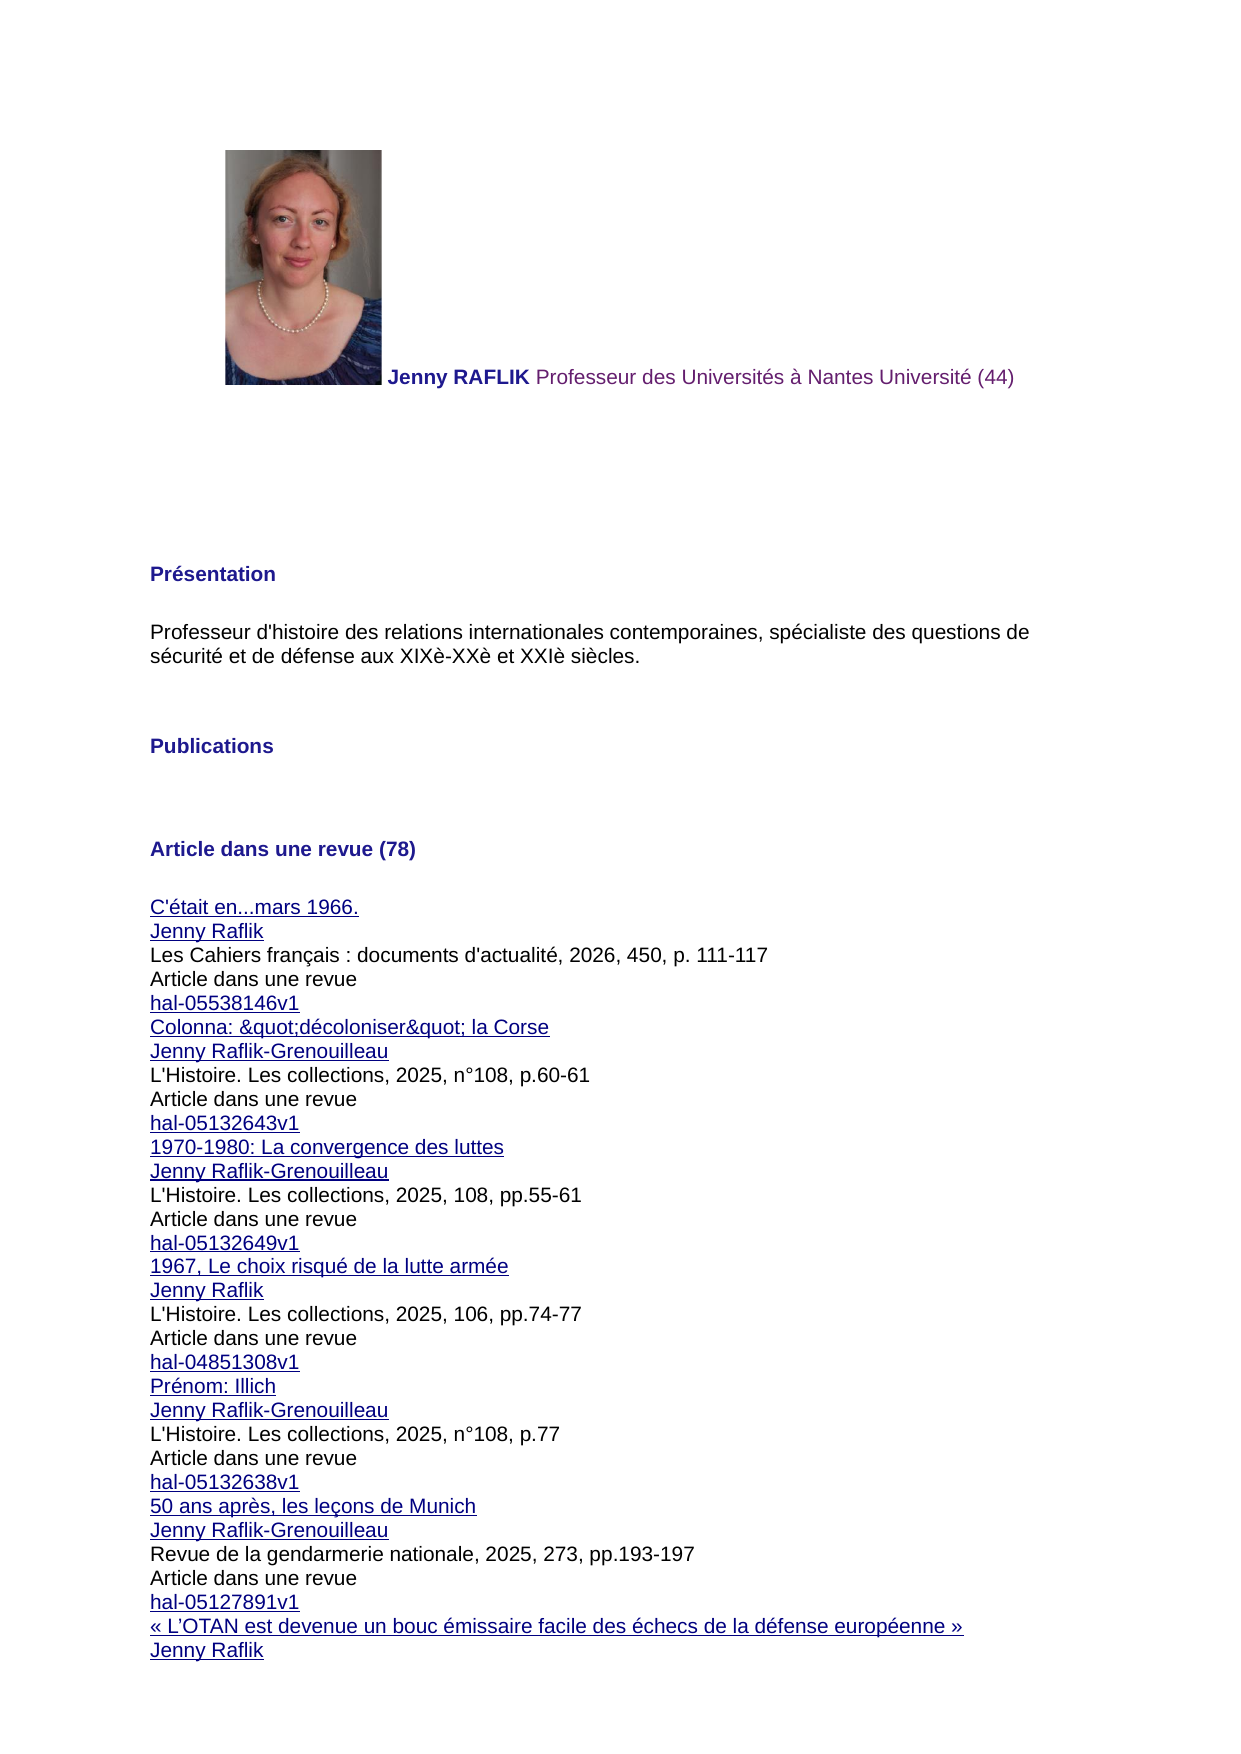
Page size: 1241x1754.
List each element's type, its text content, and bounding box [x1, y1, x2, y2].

table_header C'était en...mars 1966. Jenny Raflik Les Cahiers français : documents d'actualité, 2026, 450, p. 111-117 Article dans une revue hal-05538146v1 [150, 895, 1090, 1015]
subtitle Publications [150, 733, 1090, 757]
picture [225, 150, 382, 385]
table_cell Prénom: Illich Jenny Raflik-Grenouilleau L'Histoire. Les collections, 2025, n°108, p.77 Article dans une revue hal-05132638v1 [150, 1374, 1090, 1494]
table_cell 1967, Le choix risqué de la lutte armée Jenny Raflik L'Histoire. Les collections, 2025, 106, pp.74-77 Article dans une revue hal-04851308v1 [150, 1254, 1090, 1374]
table_cell 50 ans après, les leçons de Munich Jenny Raflik-Grenouilleau Revue de la gendarmerie nationale, 2025, 273, pp.193-197 Article dans une revue hal-05127891v1 [150, 1494, 1090, 1614]
subtitle Article dans une revue (78) [150, 837, 1090, 861]
table_cell Colonna: &quot;décoloniser&quot; la Corse Jenny Raflik-Grenouilleau L'Histoire. Les collections, 2025, n°108, p.60-61 Article dans une revue hal-05132643v1 [150, 1015, 1090, 1134]
subtitle Jenny RAFLIK Professeur des Universités à Nantes Université (44) [150, 150, 1090, 389]
text Professeur d'histoire des relations internationales contemporaines, spécialiste des questions de sécurité et de défense aux XIXè-XXè et XXIè siècles. [150, 620, 1090, 668]
table_cell 1970-1980: La convergence des luttes Jenny Raflik-Grenouilleau L'Histoire. Les collections, 2025, 108, pp.55-61 Article dans une revue hal-05132649v1 [150, 1135, 1090, 1254]
subtitle Présentation [150, 562, 1090, 586]
table_cell « L’OTAN est devenue un bouc émissaire facile des échecs de la défense européenne » Jenny Raflik [150, 1614, 1090, 1662]
